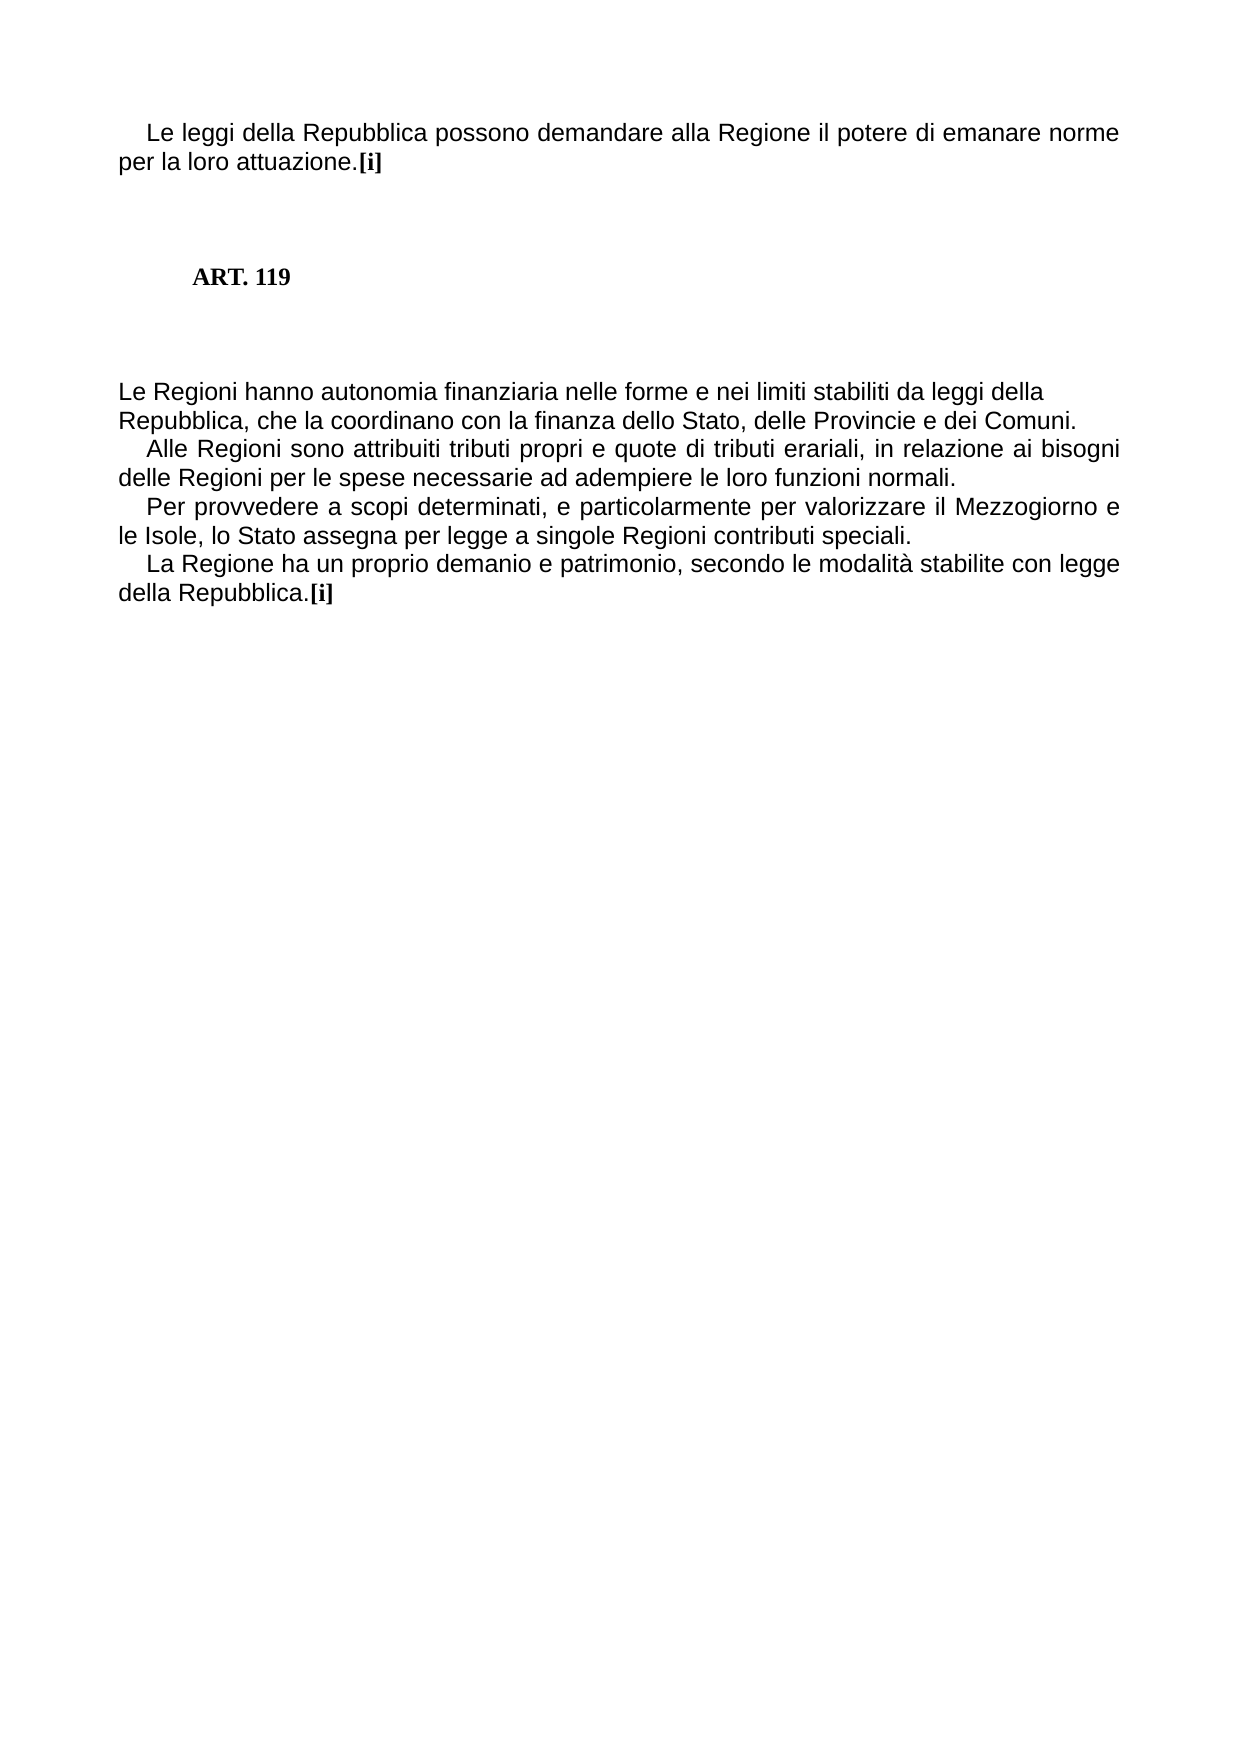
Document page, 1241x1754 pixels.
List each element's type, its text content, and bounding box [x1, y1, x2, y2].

text Per provvedere a scopi determinati, e particolarmente per valorizzare il Mezzogiorno e le Isole, lo Stato assegna per legge a singole Regioni contributi speciali. [118, 492, 1122, 549]
text ART. 119 [118, 233, 1122, 291]
text Alle Regioni sono attribuiti tributi propri e quote di tributi erariali, in relazione ai bisogni delle Regioni per le spese necessarie ad adempiere le loro funzioni normali. [118, 434, 1122, 492]
text La Regione ha un proprio demanio e patrimonio, secondo le modalità stabilite con legge della Repubblica.[i] [118, 549, 1122, 607]
text Le leggi della Repubblica possono demandare alla Regione il potere di emanare norme per la loro attuazione.[i] [118, 118, 1122, 176]
text Le Regioni hanno autonomia finanziaria nelle forme e nei limiti stabiliti da leggi della Repubblica, che la coordinano con la finanza dello Stato, delle Provincie e dei Comuni. [118, 377, 1122, 434]
